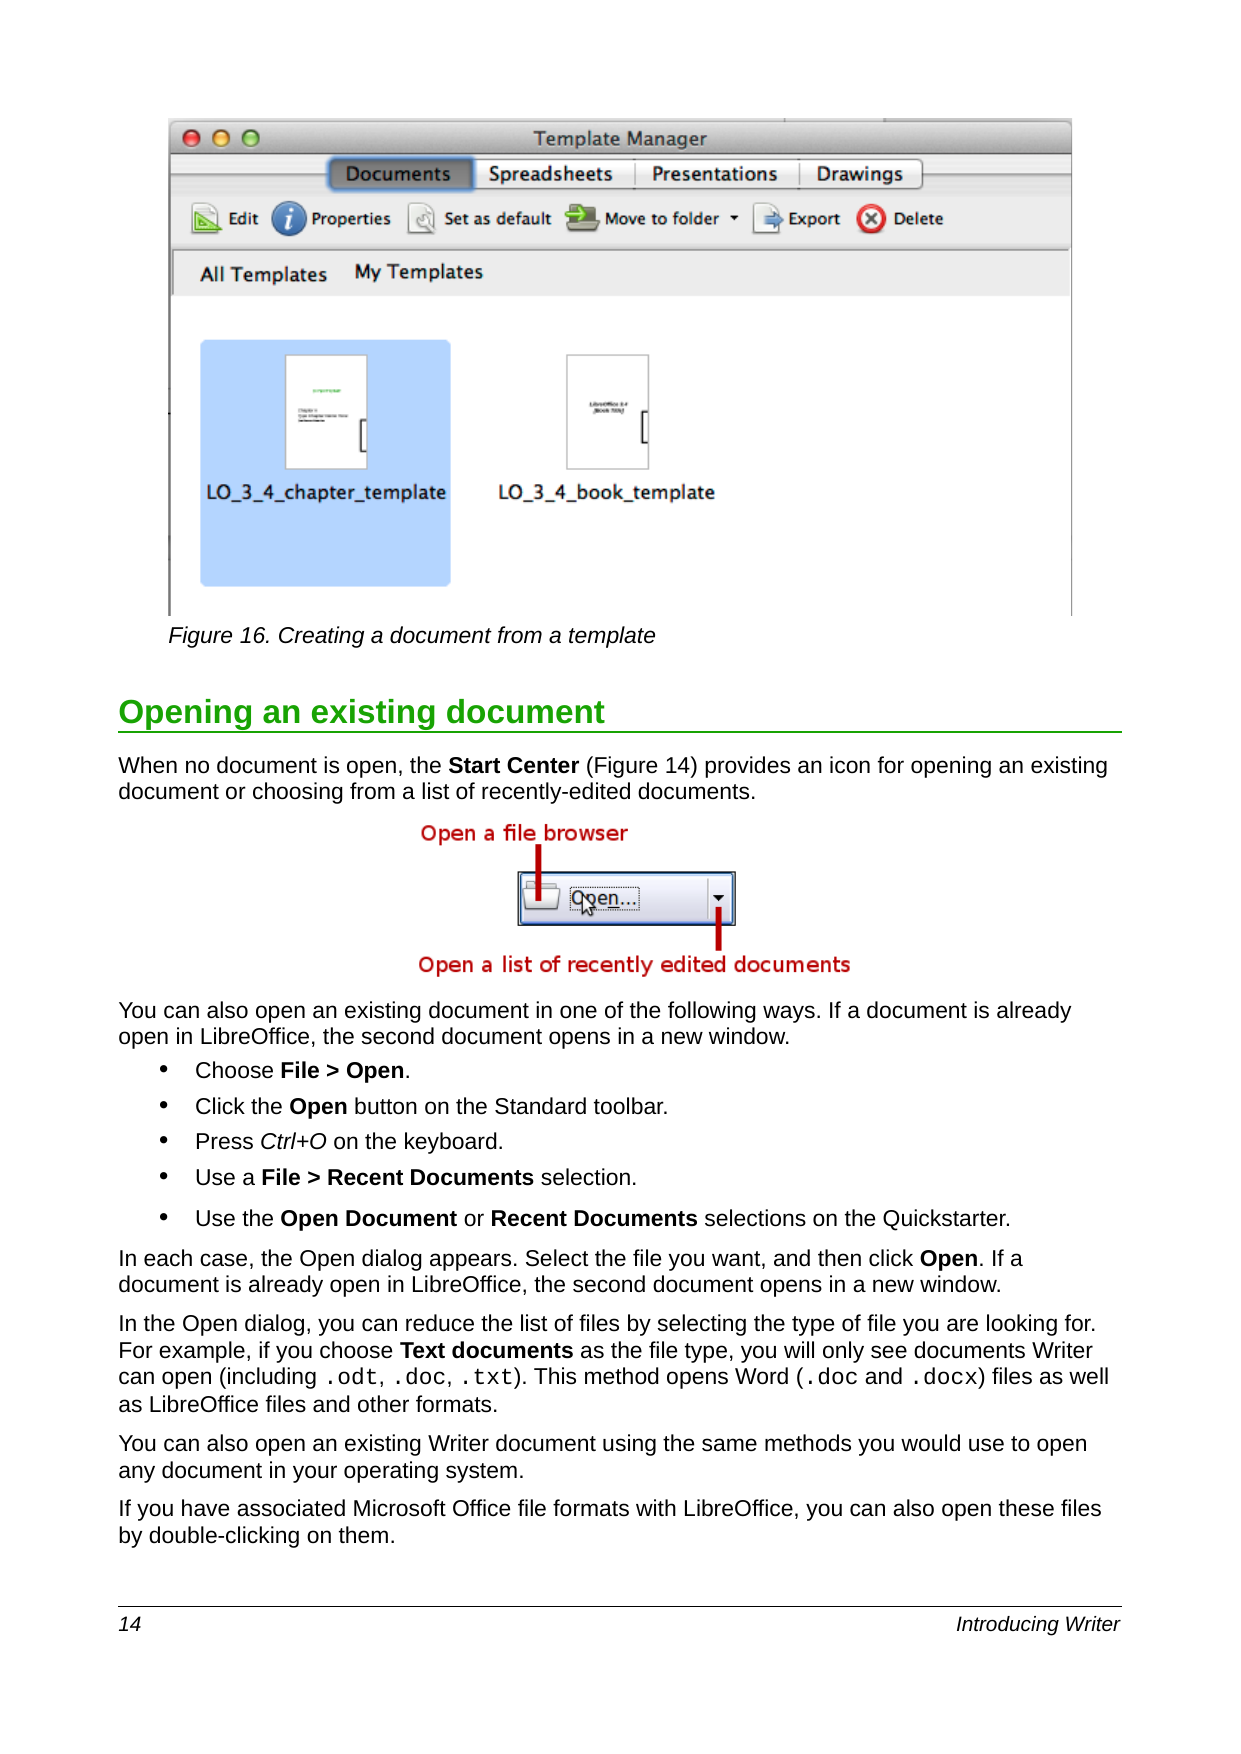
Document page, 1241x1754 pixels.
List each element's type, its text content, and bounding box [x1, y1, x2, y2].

text Figure 16. Creating a document from a template [168, 622, 1072, 648]
list Press Ctrl+O on the keyboard. [156, 1127, 1122, 1156]
text In each case, the Open dialog appears. Select the file you want, and then click Open. If a document is already open in LibreOffice, the second document opens in a new window. [118, 1245, 1122, 1298]
text You can also open an existing Writer document using the same methods you would use to open any document in your operating system. [118, 1430, 1122, 1483]
text When no document is open, the Start Center (Figure 14) provides an icon for opening an existing document or choosing from a list of recently-edited documents. [118, 752, 1122, 805]
text If you have associated Microsoft Office file formats with LibreOffice, you can also open these files by double-clicking on them. [118, 1495, 1122, 1548]
list Use a File > Recent Documents selection. [156, 1162, 1122, 1191]
list Choose File > Open. [156, 1056, 1122, 1085]
picture [411, 817, 858, 984]
text In the Open dialog, you can reduce the list of files by selecting the type of file you are looking for. For example, if you choose Text documents as the file type, you will only see documents Writer can open (including .odt, .doc, .txt). This method opens Word (.doc and .docx) files as well as LibreOffice files and other formats. [118, 1310, 1122, 1418]
subtitle Opening an existing document [118, 693, 1122, 731]
list Use the Open Document or Recent Documents selections on the Quickstarter. [156, 1203, 1122, 1233]
picture [168, 118, 1073, 616]
list Click the Open button on the Standard toolbar. [156, 1091, 1122, 1120]
list You can also open an existing document in one of the following ways. If a document is already open in LibreOffice, the second document opens in a new window. [118, 997, 1122, 1049]
